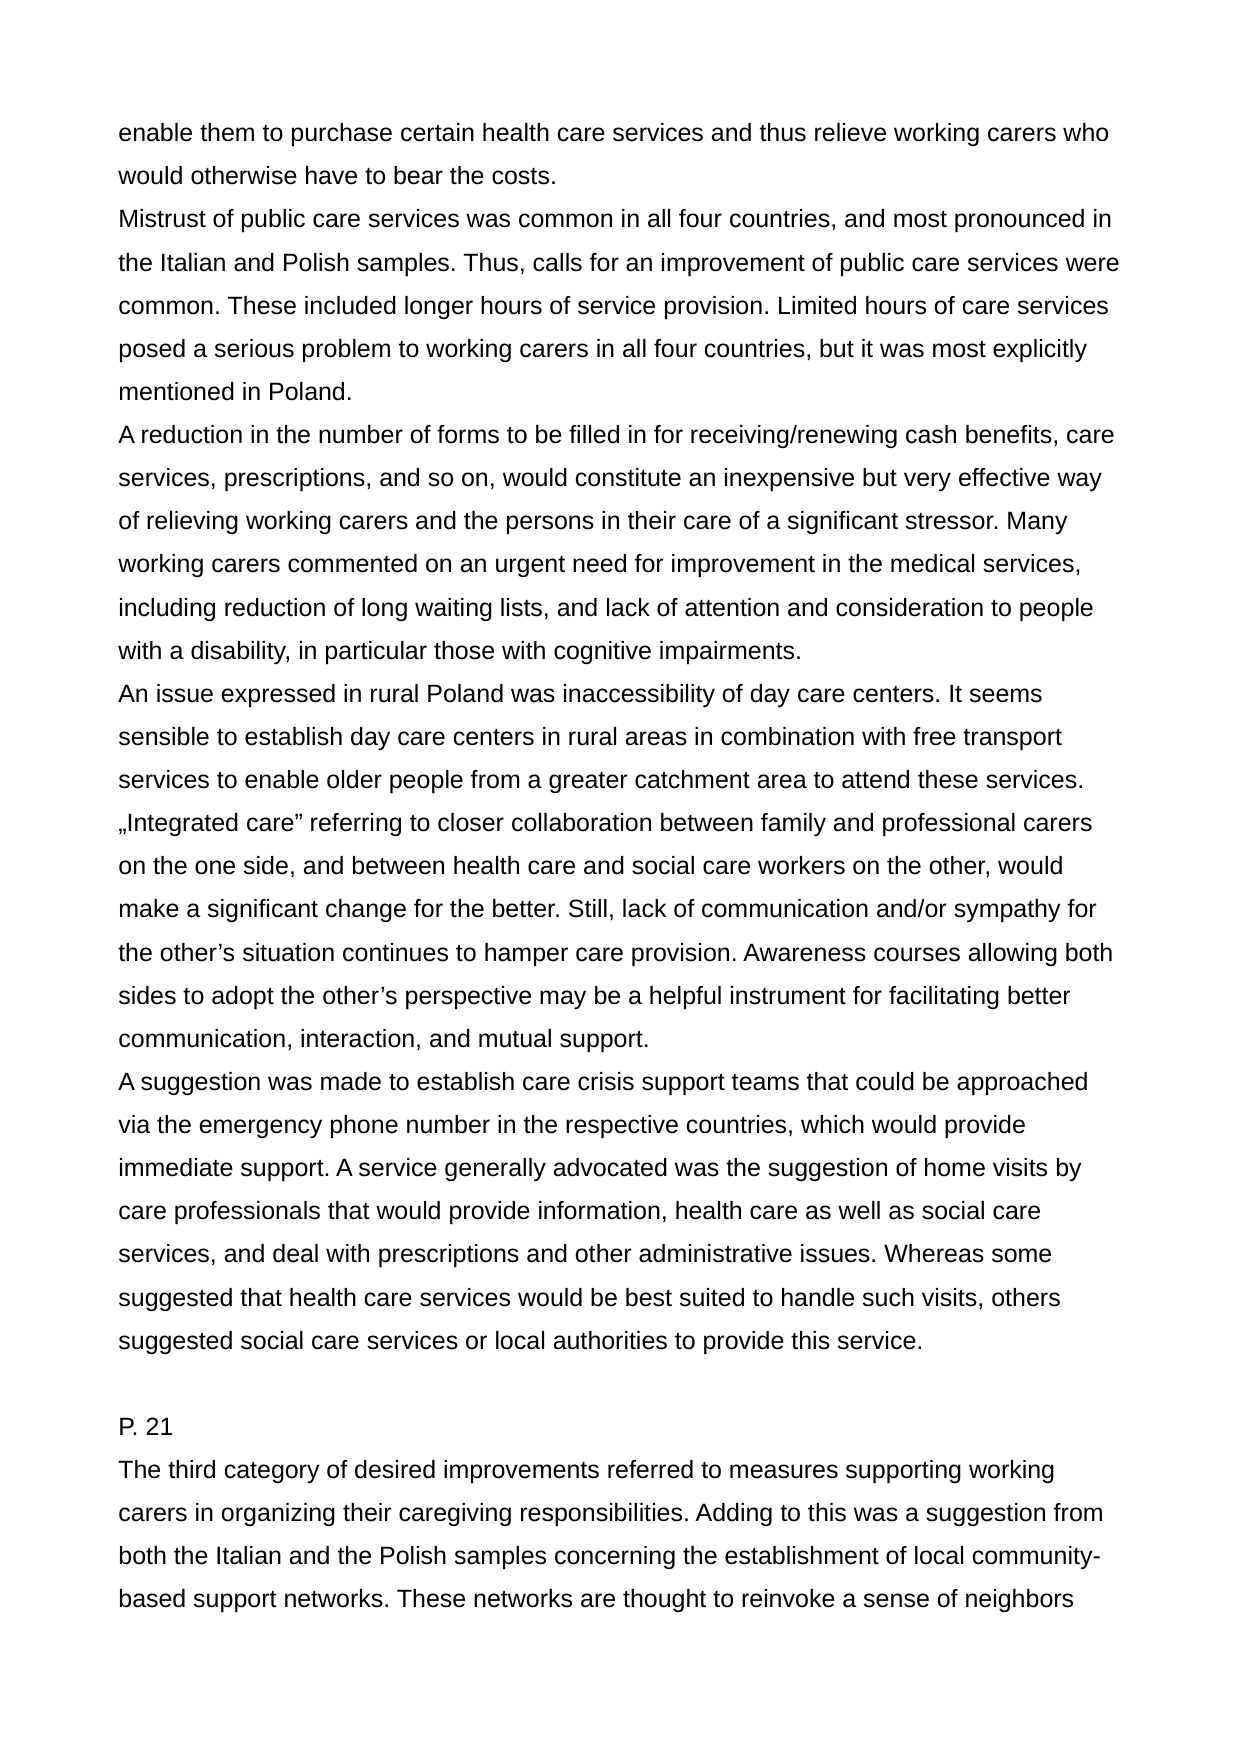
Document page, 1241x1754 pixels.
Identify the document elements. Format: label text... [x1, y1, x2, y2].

text Mistrust of public care services was common in all four countries, and most pronounced in the Italian and Polish samples. Thus, calls for an improvement of public care services were common. These included longer hours of service provision. Limited hours of care services posed a serious problem to working carers in all four countries, but it was most explicitly mentioned in Poland. [118, 204, 1122, 406]
text A reduction in the number of forms to be filled in for receiving/renewing cash benefits, care services, prescriptions, and so on, would constitute an inexpensive but very effective way of relieving working carers and the persons in their care of a significant stressor. Many working carers commented on an urgent need for improvement in the medical services, including reduction of long waiting lists, and lack of attention and consideration to people with a disability, in particular those with cognitive impairments. [118, 420, 1122, 664]
text A suggestion was made to establish care crisis support teams that could be approached via the emergency phone number in the respective countries, which would provide immediate support. A service generally advocated was the suggestion of home visits by care professionals that would provide information, health care as well as social care services, and deal with prescriptions and other administrative issues. Whereas some suggested that health care services would be best suited to handle such visits, others suggested social care services or local authorities to provide this service. [118, 1067, 1122, 1354]
text An issue expressed in rural Poland was inaccessibility of day care centers. It seems sensible to establish day care centers in rural areas in combination with free transport services to enable older people from a greater catchment area to attend these services. [118, 679, 1122, 794]
text P. 21 [118, 1412, 1122, 1441]
text enable them to purchase certain health care services and thus relieve working carers who would otherwise have to bear the costs. [118, 118, 1122, 190]
text „Integrated care” referring to closer collaboration between family and professional carers on the one side, and between health care and social care workers on the other, would make a significant change for the better. Still, lack of communication and/or sympathy for the other’s situation continues to hamper care provision. Awareness courses allowing both sides to adopt the other’s perspective may be a helpful instrument for facilitating better communication, interaction, and mutual support. [118, 808, 1122, 1052]
text The third category of desired improvements referred to measures supporting working carers in organizing their caregiving responsibilities. Adding to this was a suggestion from both the Italian and the Polish samples concerning the establishment of local community-based support networks. These networks are thought to reinvoke a sense of neighbors [118, 1455, 1122, 1613]
